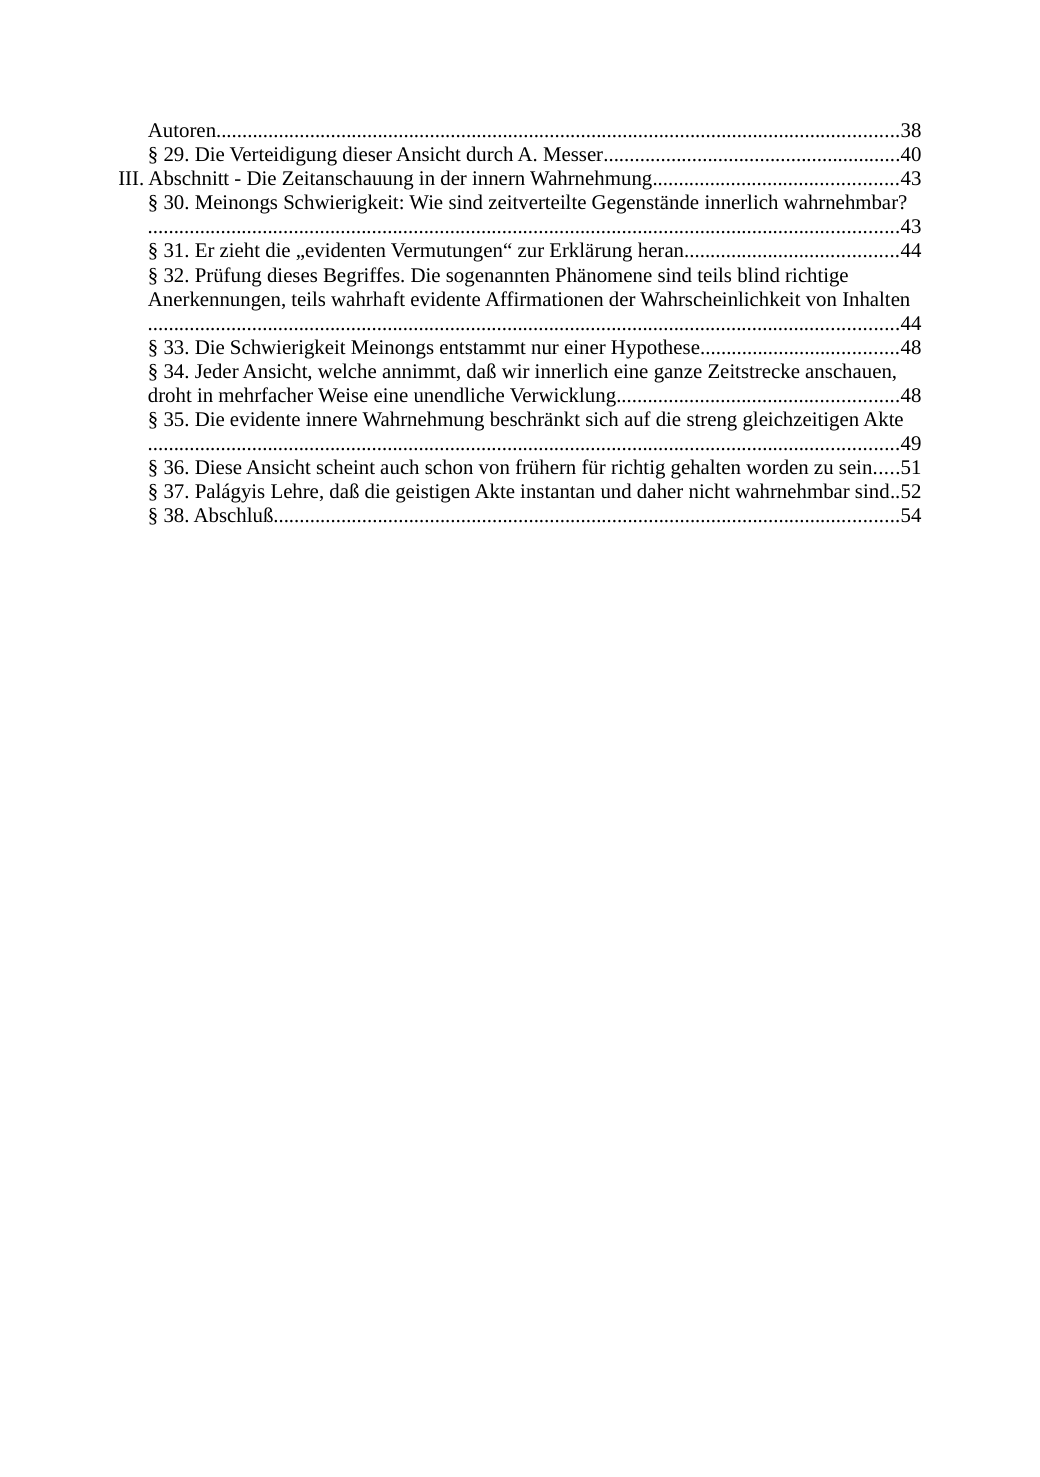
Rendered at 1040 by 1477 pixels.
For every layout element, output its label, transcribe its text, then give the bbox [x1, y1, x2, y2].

text § 35. Die evidente innere Wahrnehmung beschränkt sich auf die streng gleichzeitigen Akte 49 [148, 407, 921, 455]
text § 30. Meinongs Schwierigkeit: Wie sind zeitverteilte Gegenstände innerlich wahrnehmbar? 43 [148, 190, 921, 238]
text § 33. Die Schwierigkeit Meinongs entstammt nur einer Hypothese 48 [148, 335, 921, 359]
text § 32. Prüfung dieses Begriffes. Die sogenannten Phänomene sind teils blind richtige Anerkennungen, teils wahrhaft evidente Affirmationen der Wahrscheinlichkeit von Inhalten 44 [148, 262, 921, 335]
text § 34. Jeder Ansicht, welche annimmt, daß wir innerlich eine ganze Zeitstrecke anschauen, droht in mehrfacher Weise eine unendliche Verwicklung 48 [148, 359, 921, 407]
text § 38. Abschluß 54 [148, 503, 921, 527]
text § 36. Diese Ansicht scheint auch schon von frühern für richtig gehalten worden zu sein 51 [148, 455, 921, 479]
text § 37. Palágyis Lehre, daß die geistigen Akte instantan und daher nicht wahrnehmbar sind 52 [148, 479, 921, 503]
text § 29. Die Verteidigung dieser Ansicht durch A. Messer 40 [148, 142, 921, 166]
text § 31. Er zieht die „evidenten Vermutungen“ zur Erklärung heran 44 [148, 238, 921, 262]
text III. Abschnitt - Die Zeitanschauung in der innern Wahrnehmung 43 [118, 166, 921, 190]
text § 28. Die Lehre, daß erst die Deutung das Gegenstandsbewußtsein ausmacht, bei andern Autoren 38 [148, 118, 921, 142]
